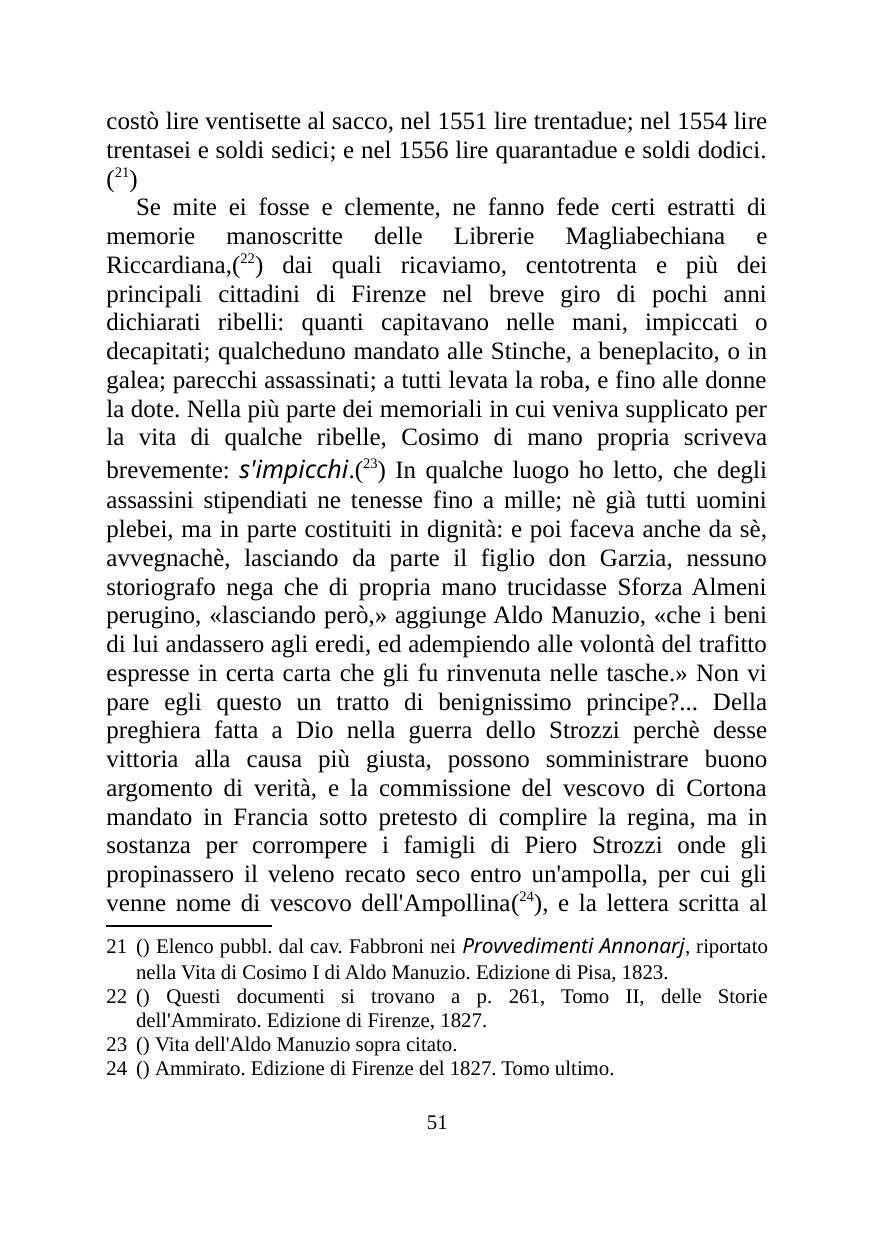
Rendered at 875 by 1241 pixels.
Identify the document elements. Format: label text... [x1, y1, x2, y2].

text () Elenco pubbl. dal cav. Fabbroni nei Provvedimenti Annonarj, riportato nella Vita di Cosimo I di Aldo Manuzio. Edizione di Pisa, 1823. [106, 932, 768, 984]
text () Questi documenti si trovano a p. 261, Tomo II, delle Storie dell'Ammirato. Edizione di Firenze, 1827. [106, 984, 768, 1032]
text () Vita dell'Aldo Manuzio sopra citato. [106, 1032, 768, 1056]
text () Ammirato. Edizione di Firenze del 1827. Tomo ultimo. [106, 1056, 768, 1080]
text Se mite ei fosse e clemente, ne fanno fede certi estratti di memorie manoscritte delle Librerie Magliabechiana e Riccardiana,() dai quali ricaviamo, centotrenta e più dei principali cittadini di Firenze nel breve giro di pochi anni dichiarati ribelli: quanti capitavano nelle mani, impiccati o decapitati; qualcheduno mandato alle Stinche, a beneplacito, o in galea; parecchi assassinati; a tutti levata la roba, e fino alle donne la dote. Nella più parte dei memoriali in cui veniva supplicato per la vita di qualche ribelle, Cosimo di mano propria scriveva brevemente: s'impicchi.() In qualche luogo ho letto, che degli assassini stipendiati ne tenesse fino a mille; nè già tutti uomini plebei, ma in parte costituiti in dignità: e poi faceva anche da sè, avvegnachè, lasciando da parte il figlio don Garzia, nessuno storiografo nega che di propria mano trucidasse Sforza Almeni perugino, «lasciando però,» aggiunge Aldo Manuzio, «che i beni di lui andassero agli eredi, ed adempiendo alle volontà del trafitto espresse in certa carta che gli fu rinvenuta nelle tasche.» Non vi pare egli questo un tratto di benignissimo principe?... Della preghiera fatta a Dio nella guerra dello Strozzi perchè desse vittoria alla causa più giusta, possono somministrare buono argomento di verità, e la commissione del vescovo di Cortona mandato in Francia sotto pretesto di complire la regina, ma in sostanza per corrompere i famigli di Piero Strozzi onde gli propinassero il veleno recato seco entro un'ampolla, per cui gli venne nome di vescovo dell'Ampollina(), e la lettera scritta al [106, 192, 768, 917]
text costò lire ventisette al sacco, nel 1551 lire trentadue; nel 1554 lire trentasei e soldi sedici; e nel 1556 lire quarantadue e soldi dodici.() [106, 106, 768, 192]
